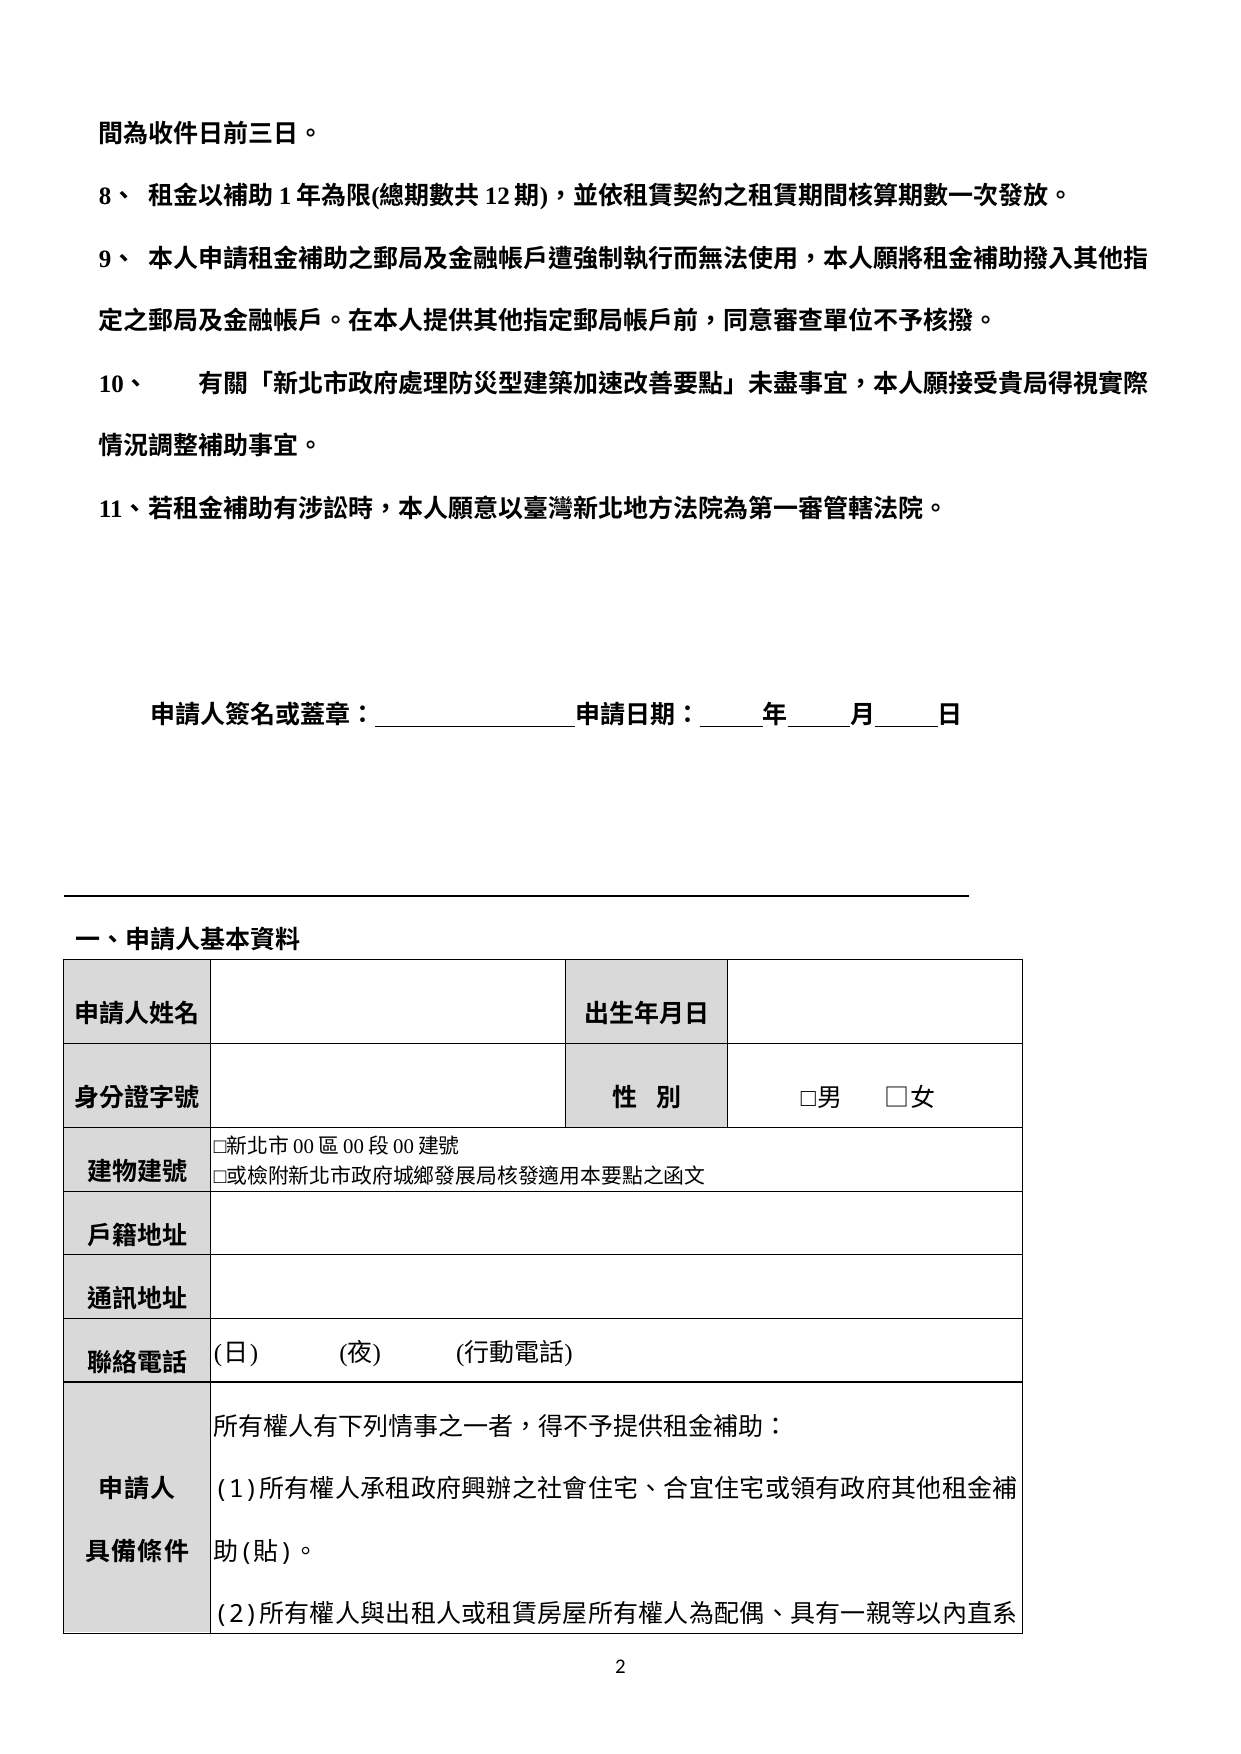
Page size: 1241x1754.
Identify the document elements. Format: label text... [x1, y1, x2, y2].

list 本人申請租金補助之郵局及金融帳戶遭強制執行而無法使用，本人願將租金補助撥入其他指定之郵局及金融帳戶。在本人提供其他指定郵局帳戶前，同意審查單位不予核撥。 [99, 215, 1165, 340]
text 一、申請人基本資料 [75, 896, 1165, 958]
table_cell 聯絡電話 [64, 1319, 210, 1381]
table_cell 申請人 具備條件 [64, 1383, 210, 1632]
table_header [211, 960, 565, 1043]
table_cell [211, 1255, 1022, 1318]
table_cell 建物建號 [64, 1128, 210, 1191]
table_cell [211, 1192, 1022, 1254]
table_cell 戶籍地址 [64, 1192, 210, 1254]
list 有關「新北市政府處理防災型建築加速改善要點」未盡事宜，本人願接受貴局得視實際情況調整補助事宜。 [99, 340, 1165, 465]
table_header 出生年月日 [566, 960, 727, 1043]
table_cell [211, 1044, 565, 1127]
list 租金以補助1年為限(總期數共12期)，並依租賃契約之租賃期間核算期數一次發放。 [99, 152, 1165, 215]
table_header [728, 960, 1022, 1043]
table_cell □男 □女 [728, 1044, 1022, 1127]
table_cell (日) (夜) (行動電話) [211, 1319, 1022, 1381]
table_header 申請人姓名 [64, 960, 210, 1043]
table_cell 所有權人有下列情事之一者，得不予提供租金補助： (1)所有權人承租政府興辦之社會住宅、合宜住宅或領有政府其他租金補助(貼)。 (2)所有權人與出租人或租賃房屋所有權人為配偶、具有一親等以內直系 [211, 1383, 1022, 1632]
table_cell 身分證字號 [64, 1044, 210, 1127]
list 間為收件日前三日。 [99, 90, 1165, 152]
table_cell 通訊地址 [64, 1255, 210, 1318]
list 若租金補助有涉訟時，本人願意以臺灣新北地方法院為第一審管轄法院。 [99, 465, 1165, 527]
table_cell □新北市00區00段00建號 □或檢附新北市政府城鄉發展局核發適用本要點之函文 [211, 1128, 1022, 1191]
table_cell 性別 [566, 1044, 727, 1127]
text 申請人簽名或蓋章： 申請日期： 年 月 日 [150, 671, 1165, 733]
